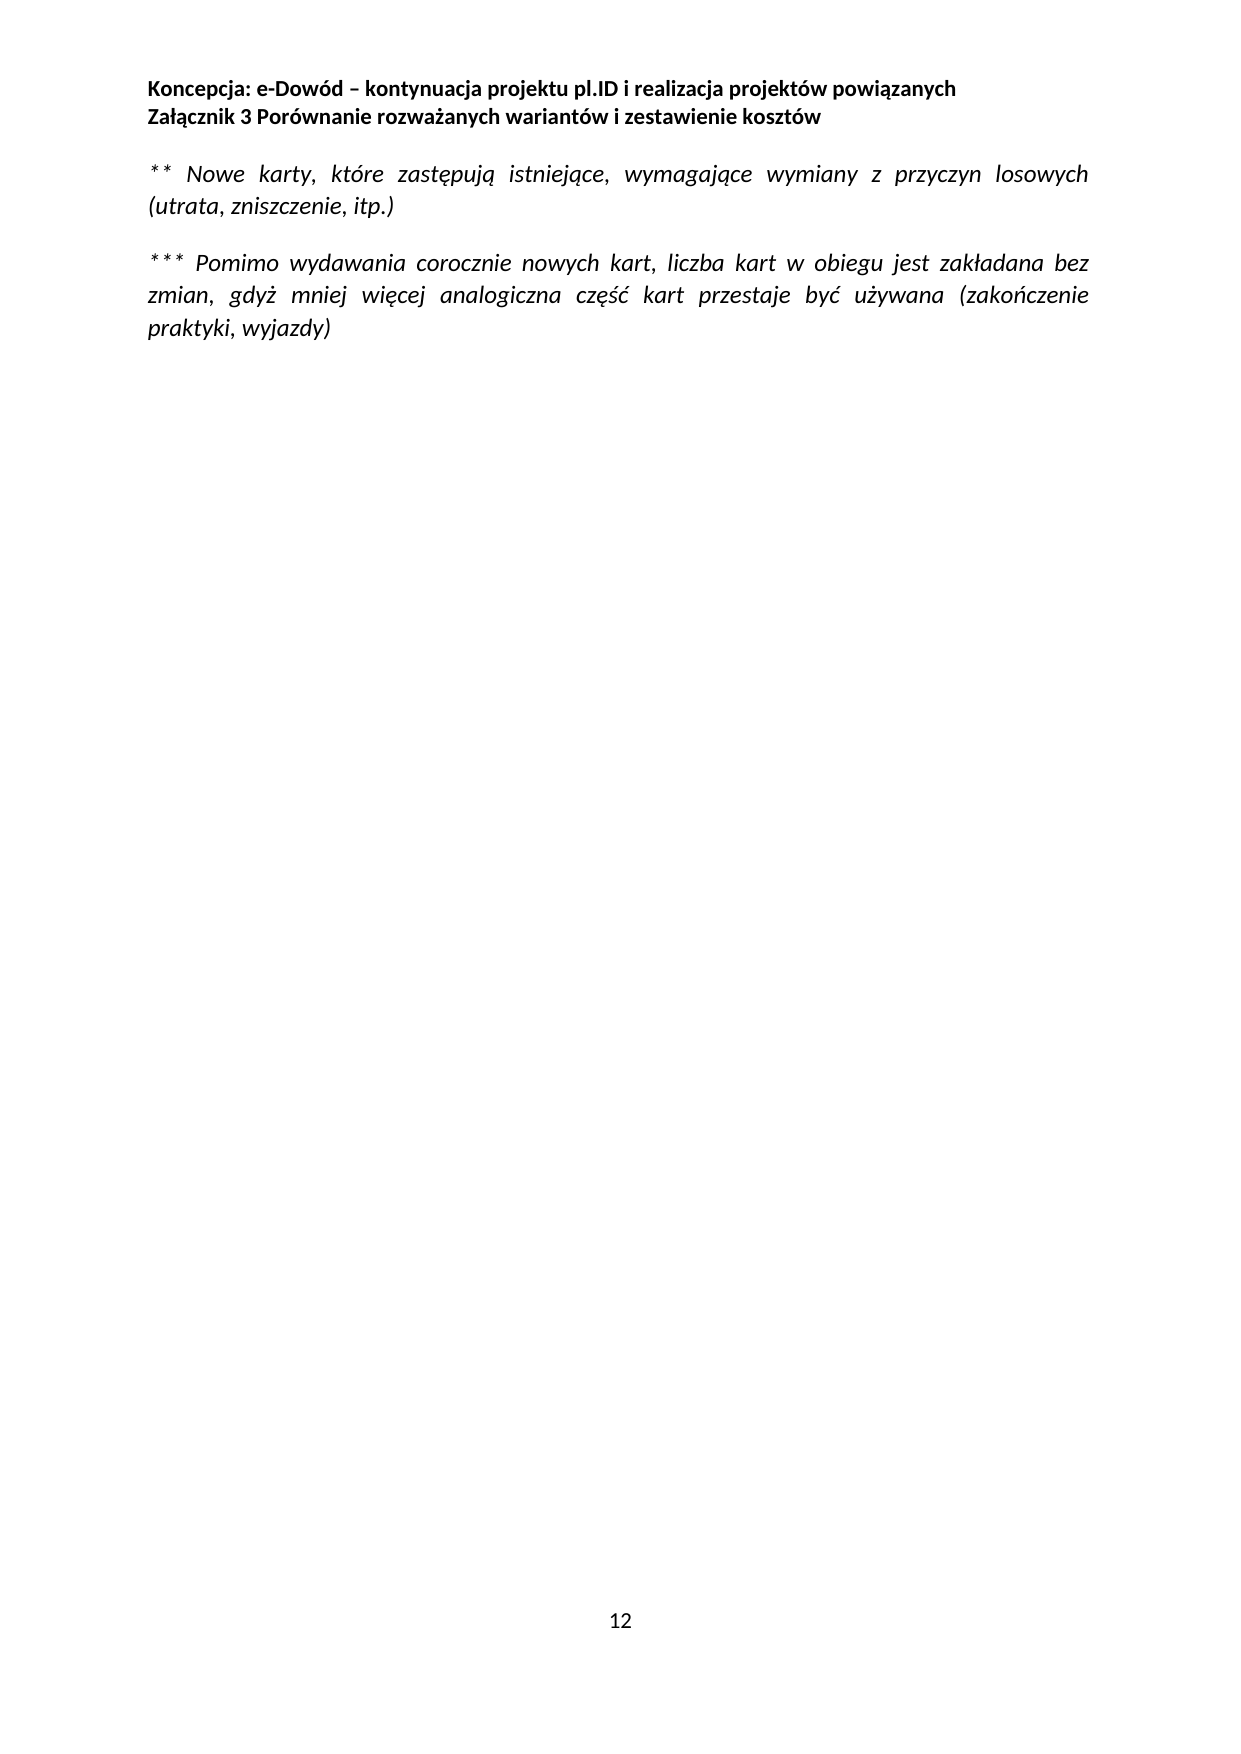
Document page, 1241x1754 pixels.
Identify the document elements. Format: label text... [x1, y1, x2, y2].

text ** Nowe karty, które zastępują istniejące, wymagające wymiany z przyczyn losowych (utrata, zniszczenie, itp.) [148, 158, 1093, 221]
text *** Pomimo wydawania corocznie nowych kart, liczba kart w obiegu jest zakładana bez zmian, gdyż mniej więcej analogiczna część kart przestaje być używana (zakończenie praktyki, wyjazdy) [148, 247, 1093, 342]
